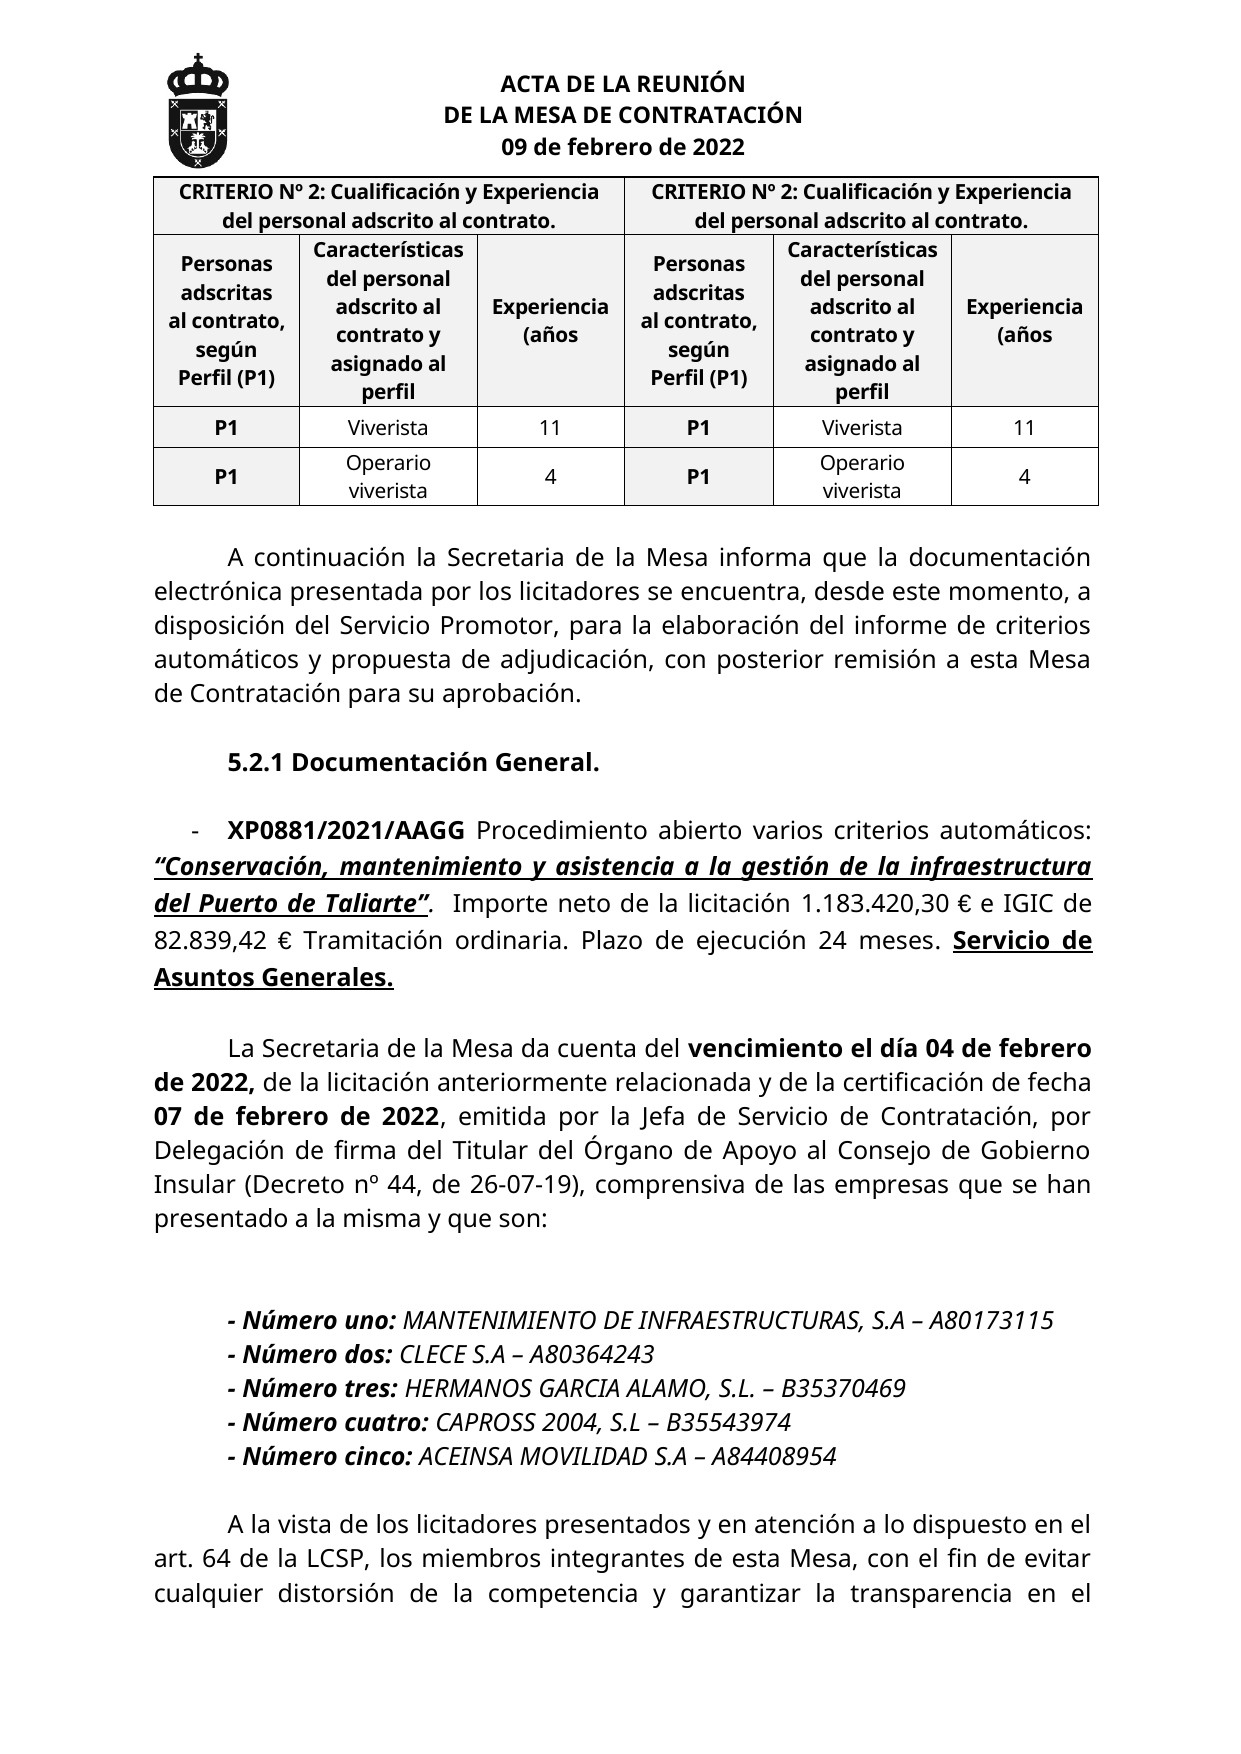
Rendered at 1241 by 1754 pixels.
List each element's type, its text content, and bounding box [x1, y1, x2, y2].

table_cell Características del personal adscrito al contrato y asignado al perfil [774, 235, 951, 406]
text La Secretaria de la Mesa da cuenta del vencimiento el día 04 de febrero de 2022, de la licitación anteriormente relacionada y de la certificación de fecha 07 de febrero de 2022, emitida por la Jefa de Servicio de Contratación, por Delegación de firma del Titular del Órgano de Apoyo al Consejo de Gobierno Insular (Decreto nº 44, de 26-07-19), comprensiva de las empresas que se han presentado a la misma y que son: [153, 1030, 1093, 1234]
table_cell Viverista [774, 407, 951, 447]
table_cell 4 [478, 448, 624, 505]
table_cell CRITERIO Nº 2: Cualificación y Experiencia del personal adscrito al contrato. [154, 178, 624, 234]
table_cell CRITERIO Nº 2: Cualificación y Experiencia del personal adscrito al contrato. [625, 178, 1098, 234]
table_cell 11 [478, 407, 624, 447]
table_cell Operario viverista [300, 448, 477, 505]
text A continuación la Secretaria de la Mesa informa que la documentación electrónica presentada por los licitadores se encuentra, desde este momento, a disposición del Servicio Promotor, para la elaboración del informe de criterios automáticos y propuesta de adjudicación, con posterior remisión a esta Mesa de Contratación para su aprobación. [153, 540, 1093, 710]
table_cell P1 [625, 448, 773, 505]
table_cell P1 [154, 448, 299, 505]
text - Número uno: MANTENIMIENTO DE INFRAESTRUCTURAS, S.A – A80173115 [153, 1303, 1093, 1337]
table_cell Características del personal adscrito al contrato y asignado al perfil [300, 235, 477, 406]
table_cell Operario viverista [774, 448, 951, 505]
table_cell P1 [625, 407, 773, 447]
text - Número cuatro: CAPROSS 2004, S.L – B35543974 [153, 1405, 1093, 1439]
text A la vista de los licitadores presentados y en atención a lo dispuesto en el art. 64 de la LCSP, los miembros integrantes de esta Mesa, con el fin de evitar cualquier distorsión de la competencia y garantizar la transparencia en el [153, 1507, 1093, 1609]
list XP0881/2021/AAGG Procedimiento abierto varios criterios automáticos: “Conservación, mantenimiento y asistencia a la gestión de la infraestructura [153, 812, 1093, 878]
table_cell 11 [952, 407, 1098, 447]
text - Número dos: CLECE S.A – A80364243 [153, 1337, 1093, 1371]
table_cell P1 [154, 407, 299, 447]
table_cell Experiencia (años [952, 235, 1098, 406]
list del Puerto de Taliarte”. Importe neto de la licitación 1.183.420,30 € e IGIC de 82.839,42 € Tramitación ordinaria. Plazo de ejecución 24 meses. Servicio de Asuntos Generales. [153, 879, 1093, 993]
table_cell Experiencia (años [478, 235, 624, 406]
table_cell Personas adscritas al contrato, según Perfil (P1) [154, 235, 299, 406]
table_cell 4 [952, 448, 1098, 505]
picture [164, 50, 231, 171]
table_cell Viverista [300, 407, 477, 447]
table_cell Personas adscritas al contrato, según Perfil (P1) [625, 235, 773, 406]
text - Número cinco: ACEINSA MOVILIDAD S.A – A84408954 [153, 1439, 1093, 1473]
text - Número tres: HERMANOS GARCIA ALAMO, S.L. – B35370469 [153, 1371, 1093, 1405]
text 5.2.1 Documentación General. [227, 744, 1093, 778]
